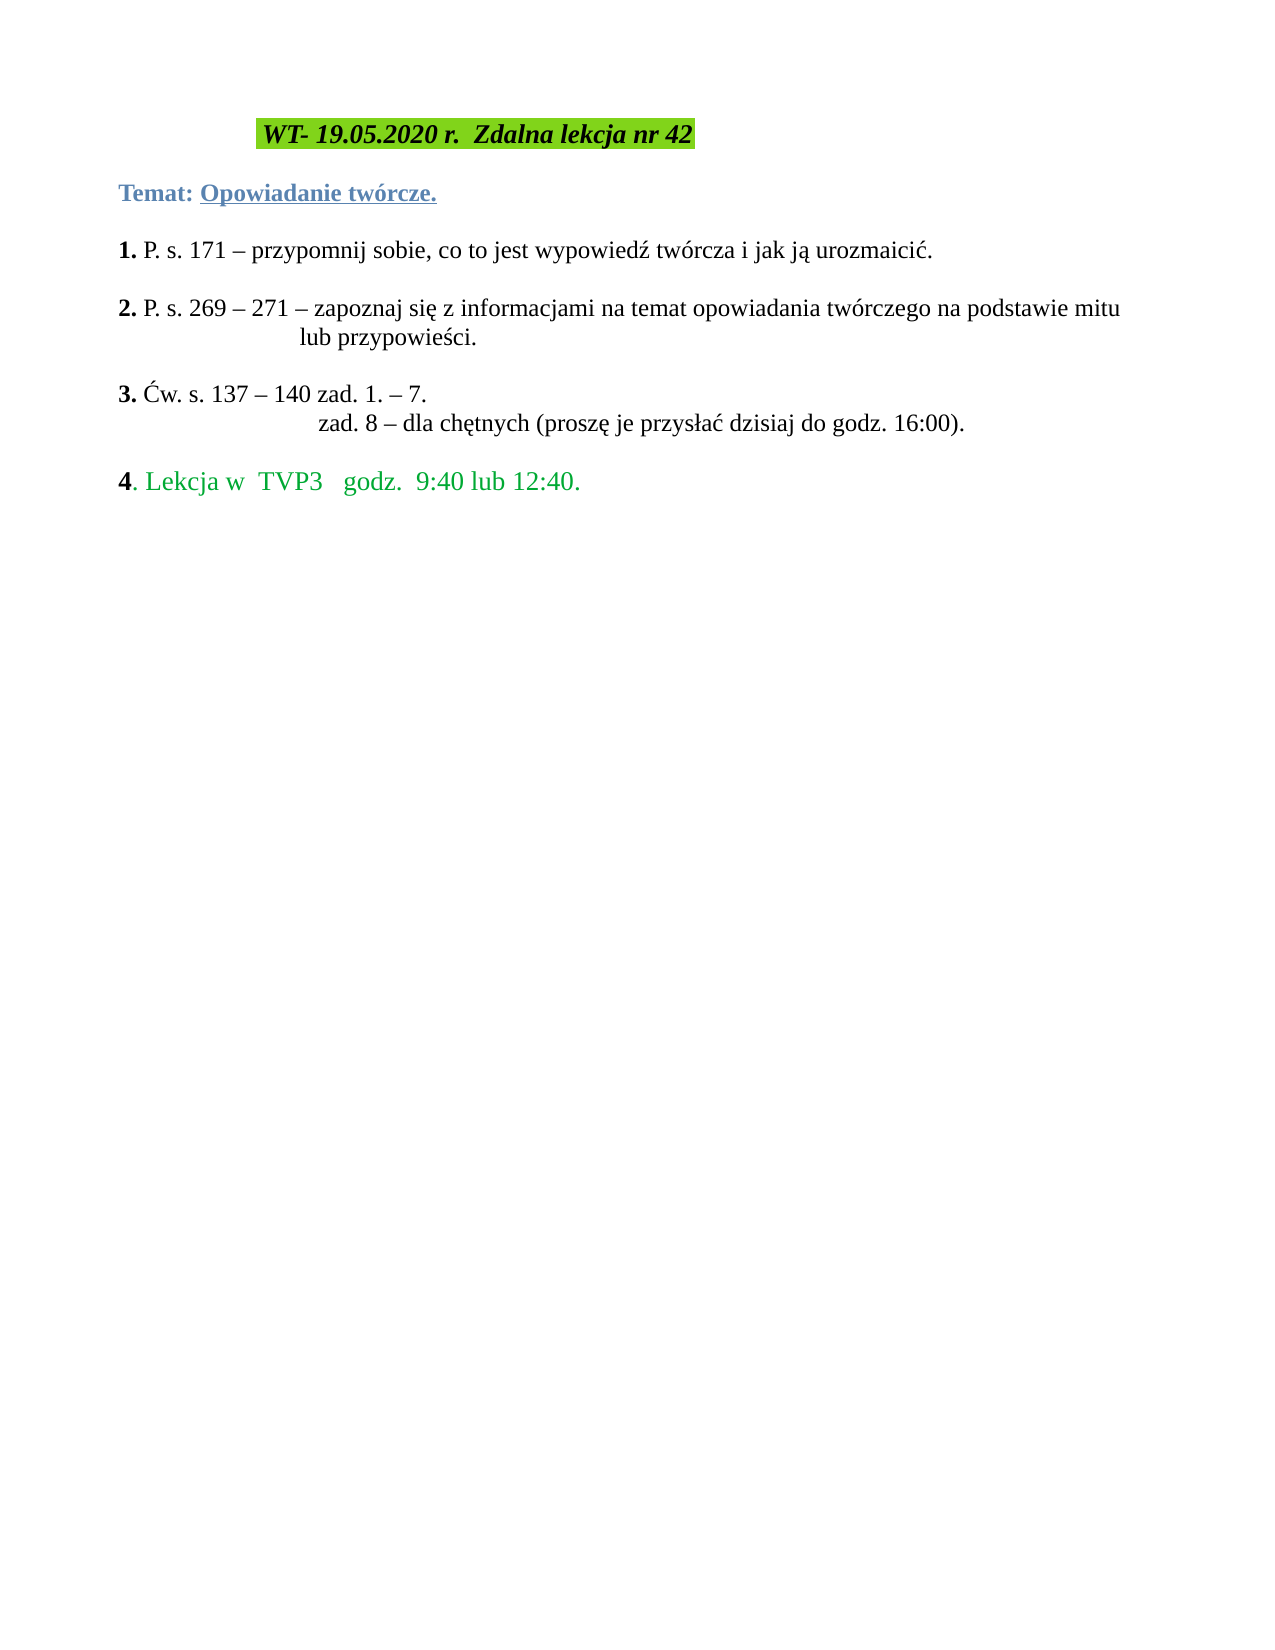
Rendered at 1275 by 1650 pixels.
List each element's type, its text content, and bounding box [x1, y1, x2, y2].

text 4. Lekcja w TVP3 godz. 9:40 lub 12:40. [118, 466, 1157, 497]
text Temat: Opowiadanie twórcze. [118, 178, 1157, 207]
text 2. P. s. 269 – 271 – zapoznaj się z informacjami na temat opowiadania twórczego na podstawie mitu [118, 293, 1157, 322]
text 1. P. s. 171 – przypomnij sobie, co to jest wypowiedź twórcza i jak ją urozmaicić. [118, 236, 1157, 264]
text 3. Ćw. s. 137 – 140 zad. 1. – 7. [118, 379, 1157, 408]
text zad. 8 – dla chętnych (proszę je przysłać dzisiaj do godz. 16:00). [118, 408, 1157, 437]
text WT- 19.05.2020 r. Zdalna lekcja nr 42 [118, 118, 1157, 149]
text lub przypowieści. [118, 322, 1157, 351]
